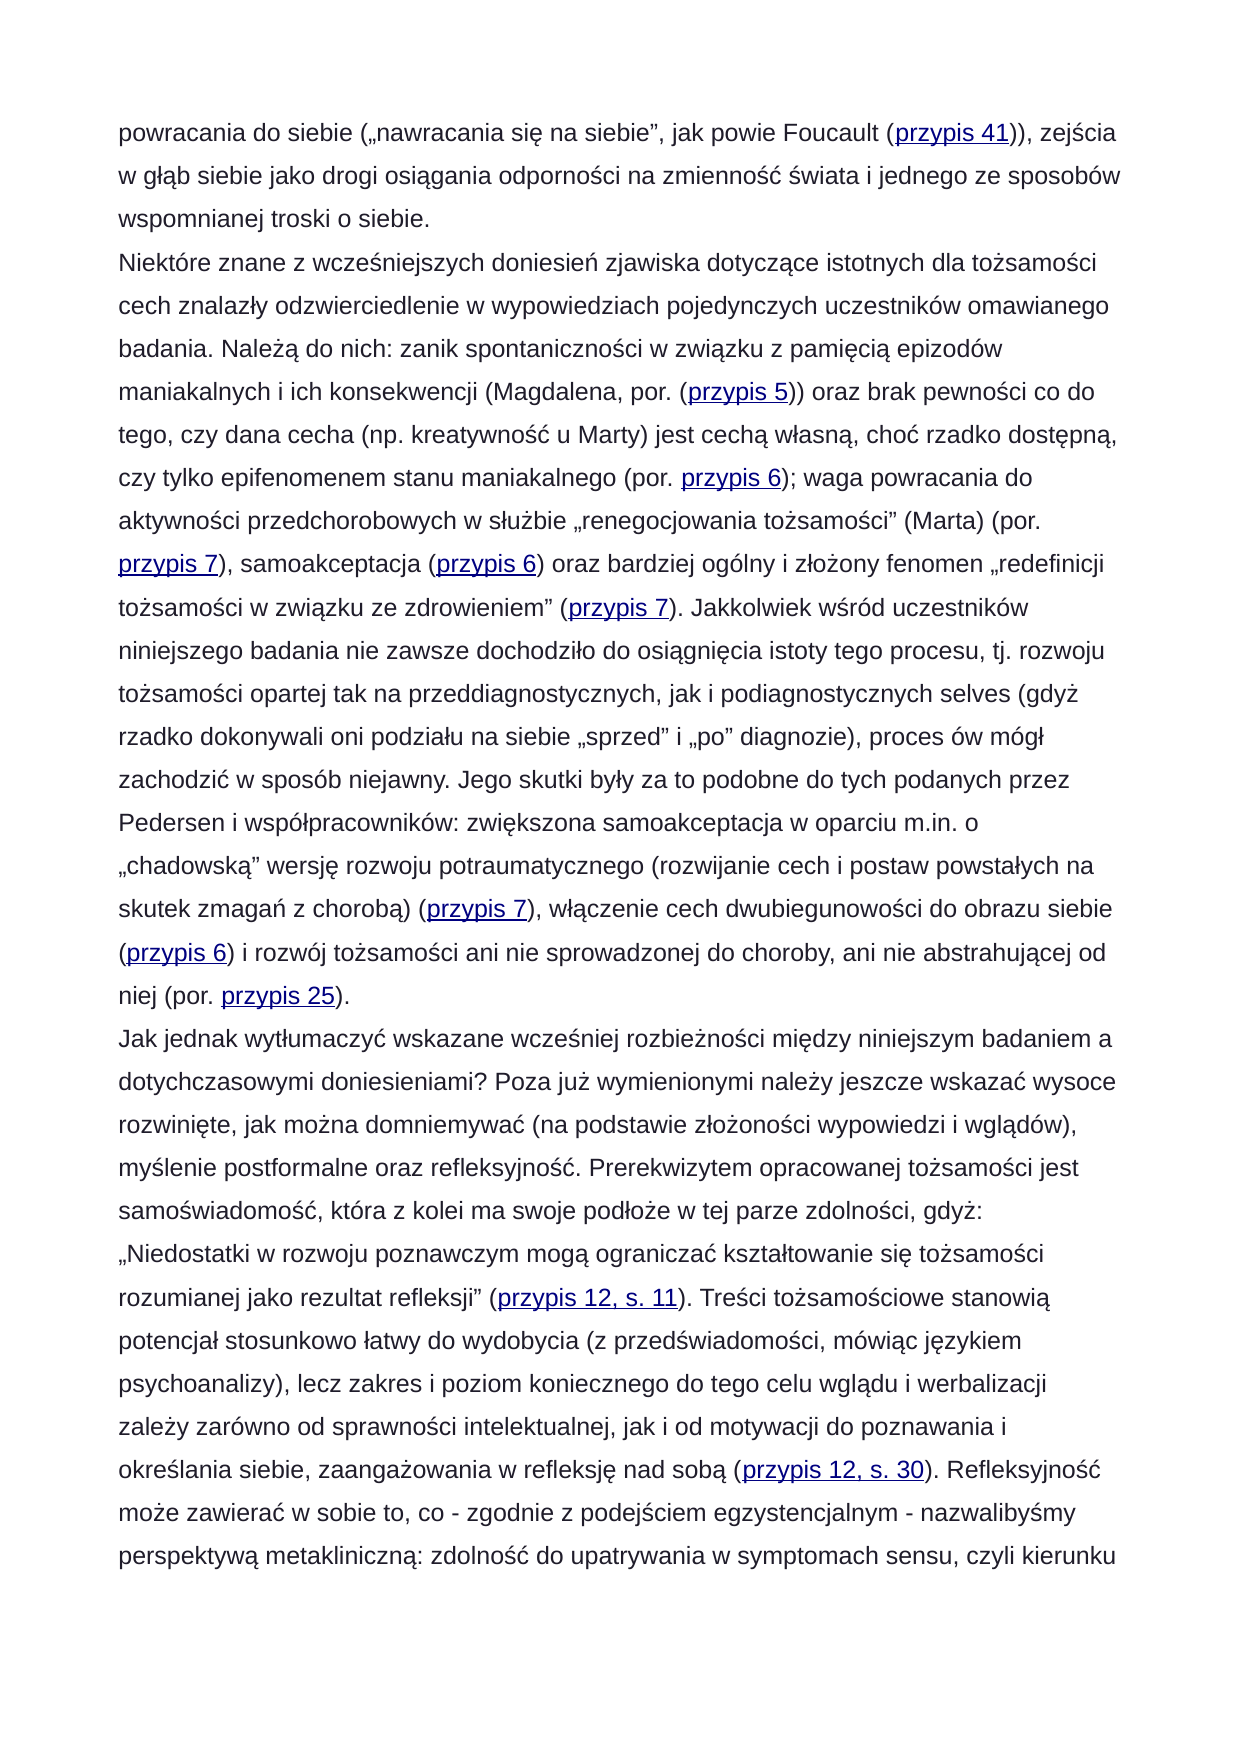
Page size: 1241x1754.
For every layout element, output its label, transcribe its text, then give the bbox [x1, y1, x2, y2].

text Jak jednak wytłumaczyć wskazane wcześniej rozbieżności między niniejszym badaniem a dotychczasowymi doniesieniami? Poza już wymienionymi należy jeszcze wskazać wysoce rozwinięte, jak można domniemywać (na podstawie złożoności wypowiedzi i wglądów), myślenie postformalne oraz refleksyjność. Prerekwizytem opracowanej tożsamości jest samoświadomość, która z kolei ma swoje podłoże w tej parze zdolności, gdyż: „Niedostatki w rozwoju poznawczym mogą ograniczać kształtowanie się tożsamości rozumianej jako rezultat refleksji” (przypis 12, s. 11). Treści tożsamościowe stanowią potencjał stosunkowo łatwy do wydobycia (z przedświadomości, mówiąc językiem psychoanalizy), lecz zakres i poziom koniecznego do tego celu wglądu i werbalizacji zależy zarówno od sprawności intelektualnej, jak i od motywacji do poznawania i określania siebie, zaangażowania w refleksję nad sobą (przypis 12, s. 30). Refleksyjność może zawierać w sobie to, co - zgodnie z podejściem egzystencjalnym - nazwalibyśmy perspektywą metakliniczną: zdolność do upatrywania w symptomach sensu, czyli kierunku [118, 1024, 1122, 1570]
text Niektóre znane z wcześniejszych doniesień zjawiska dotyczące istotnych dla tożsamości cech znalazły odzwierciedlenie w wypowiedziach pojedynczych uczestników omawianego badania. Należą do nich: zanik spontaniczności w związku z pamięcią epizodów maniakalnych i ich konsekwencji (Magdalena, por. (przypis 5)) oraz brak pewności co do tego, czy dana cecha (np. kreatywność u Marty) jest cechą własną, choć rzadko dostępną, czy tylko epifenomenem stanu maniakalnego (por. przypis 6); waga powracania do aktywności przedchorobowych w służbie „renegocjowania tożsamości” (Marta) (por. przypis 7), samoakceptacja (przypis 6) oraz bardziej ogólny i złożony fenomen „redefinicji tożsamości w związku ze zdrowieniem” (przypis 7). Jakkolwiek wśród uczestników niniejszego badania nie zawsze dochodziło do osiągnięcia istoty tego procesu, tj. rozwoju tożsamości opartej tak na przeddiagnostycznych, jak i podiagnostycznych selves (gdyż rzadko dokonywali oni podziału na siebie „sprzed” i „po” diagnozie), proces ów mógł zachodzić w sposób niejawny. Jego skutki były za to podobne do tych podanych przez Pedersen i współpracowników: zwiększona samoakceptacja w oparciu m.in. o „chadowską” wersję rozwoju potraumatycznego (rozwijanie cech i postaw powstałych na skutek zmagań z chorobą) (przypis 7), włączenie cech dwubiegunowości do obrazu siebie (przypis 6) i rozwój tożsamości ani nie sprowadzonej do choroby, ani nie abstrahującej od niej (por. przypis 25). [118, 247, 1122, 1009]
text powracania do siebie („nawracania się na siebie”, jak powie Foucault (przypis 41)), zejścia w głąb siebie jako drogi osiągania odporności na zmienność świata i jednego ze sposobów wspomnianej troski o siebie. [118, 118, 1122, 233]
